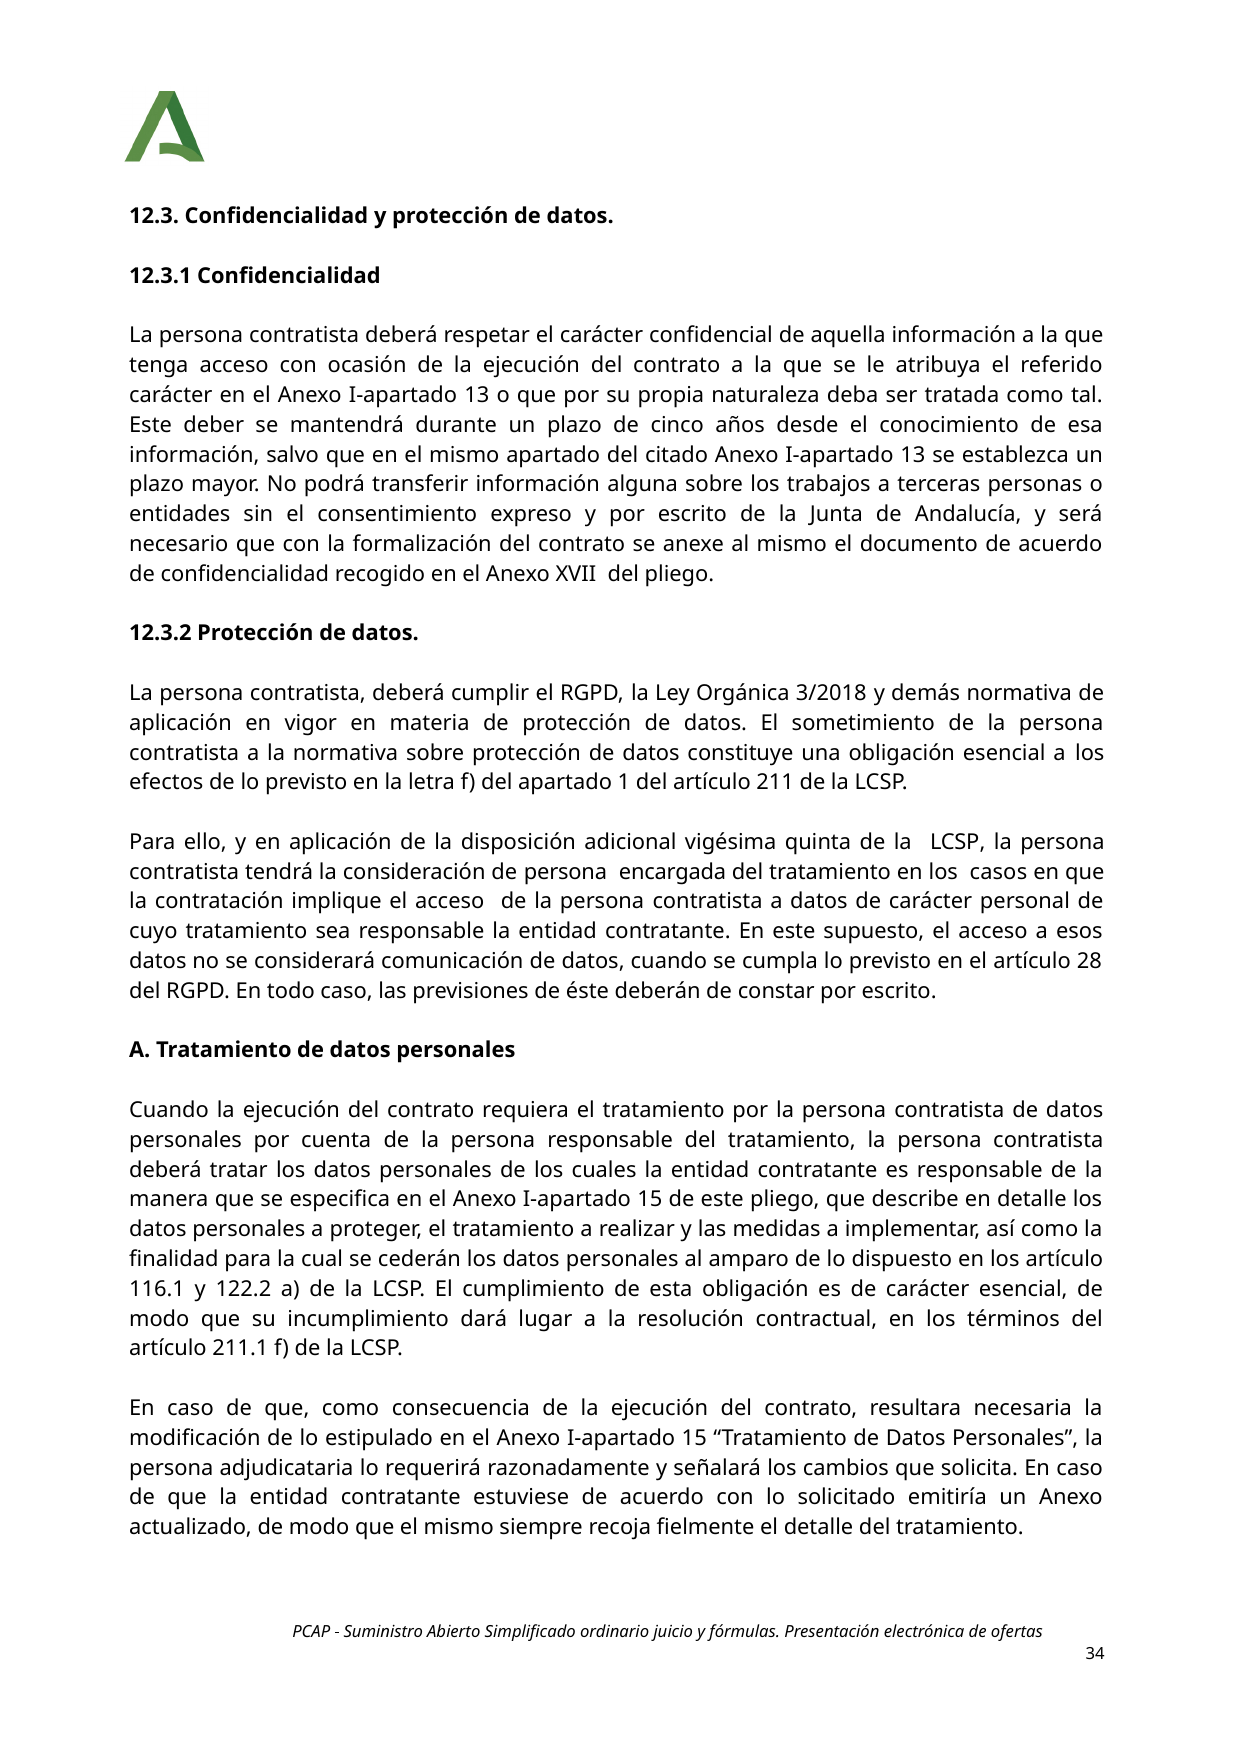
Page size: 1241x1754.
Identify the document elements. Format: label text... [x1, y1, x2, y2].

text Cuando la ejecución del contrato requiera el tratamiento por la persona contratista de datos personales por cuenta de la persona responsable del tratamiento, la persona contratista deberá tratar los datos personales de los cuales la entidad contratante es responsable de la manera que se especifica en el Anexo I-apartado 15 de este pliego, que describe en detalle los datos personales a proteger, el tratamiento a realizar y las medidas a implementar, así como la finalidad para la cual se cederán los datos personales al amparo de lo dispuesto en los artículo 116.1 y 122.2 a) de la LCSP. El cumplimiento de esta obligación es de carácter esencial, de modo que su incumplimiento dará lugar a la resolución contractual, en los términos del artículo 211.1 f) de la LCSP. [129, 1094, 1104, 1362]
text 12.3.1 Confidencialidad [129, 260, 1104, 289]
text 12.3. Confidencialidad y protección de datos. [129, 200, 1104, 230]
text En caso de que, como consecuencia de la ejecución del contrato, resultara necesaria la modificación de lo estipulado en el Anexo I-apartado 15 “Tratamiento de Datos Personales”, la persona adjudicataria lo requerirá razonadamente y señalará los cambios que solicita. En caso de que la entidad contratante estuviese de acuerdo con lo solicitado emitiría un Anexo actualizado, de modo que el mismo siempre recoja fielmente el detalle del tratamiento. [129, 1392, 1104, 1541]
text Para ello, y en aplicación de la disposición adicional vigésima quinta de la LCSP, la persona contratista tendrá la consideración de persona encargada del tratamiento en los casos en que la contratación implique el acceso de la persona contratista a datos de carácter personal de cuyo tratamiento sea responsable la entidad contratante. En este supuesto, el acceso a esos datos no se considerará comunicación de datos, cuando se cumpla lo previsto en el artículo 28 del RGPD. En todo caso, las previsiones de éste deberán de constar por escrito. [129, 826, 1104, 1004]
picture [120, 86, 209, 166]
text A. Tratamiento de datos personales [129, 1034, 1104, 1064]
text 12.3.2 Protección de datos. [129, 617, 1104, 647]
text La persona contratista deberá respetar el carácter confidencial de aquella información a la que tenga acceso con ocasión de la ejecución del contrato a la que se le atribuya el referido carácter en el Anexo I-apartado 13 o que por su propia naturaleza deba ser tratada como tal. Este deber se mantendrá durante un plazo de cinco años desde el conocimiento de esa información, salvo que en el mismo apartado del citado Anexo I-apartado 13 se establezca un plazo mayor. No podrá transferir información alguna sobre los trabajos a terceras personas o entidades sin el consentimiento expreso y por escrito de la Junta de Andalucía, y será necesario que con la formalización del contrato se anexe al mismo el documento de acuerdo de confidencialidad recogido en el Anexo XVII del pliego. [129, 319, 1104, 587]
text La persona contratista, deberá cumplir el RGPD, la Ley Orgánica 3/2018 y demás normativa de aplicación en vigor en materia de protección de datos. El sometimiento de la persona contratista a la normativa sobre protección de datos constituye una obligación esencial a los efectos de lo previsto en la letra f) del apartado 1 del artículo 211 de la LCSP. [129, 677, 1104, 796]
